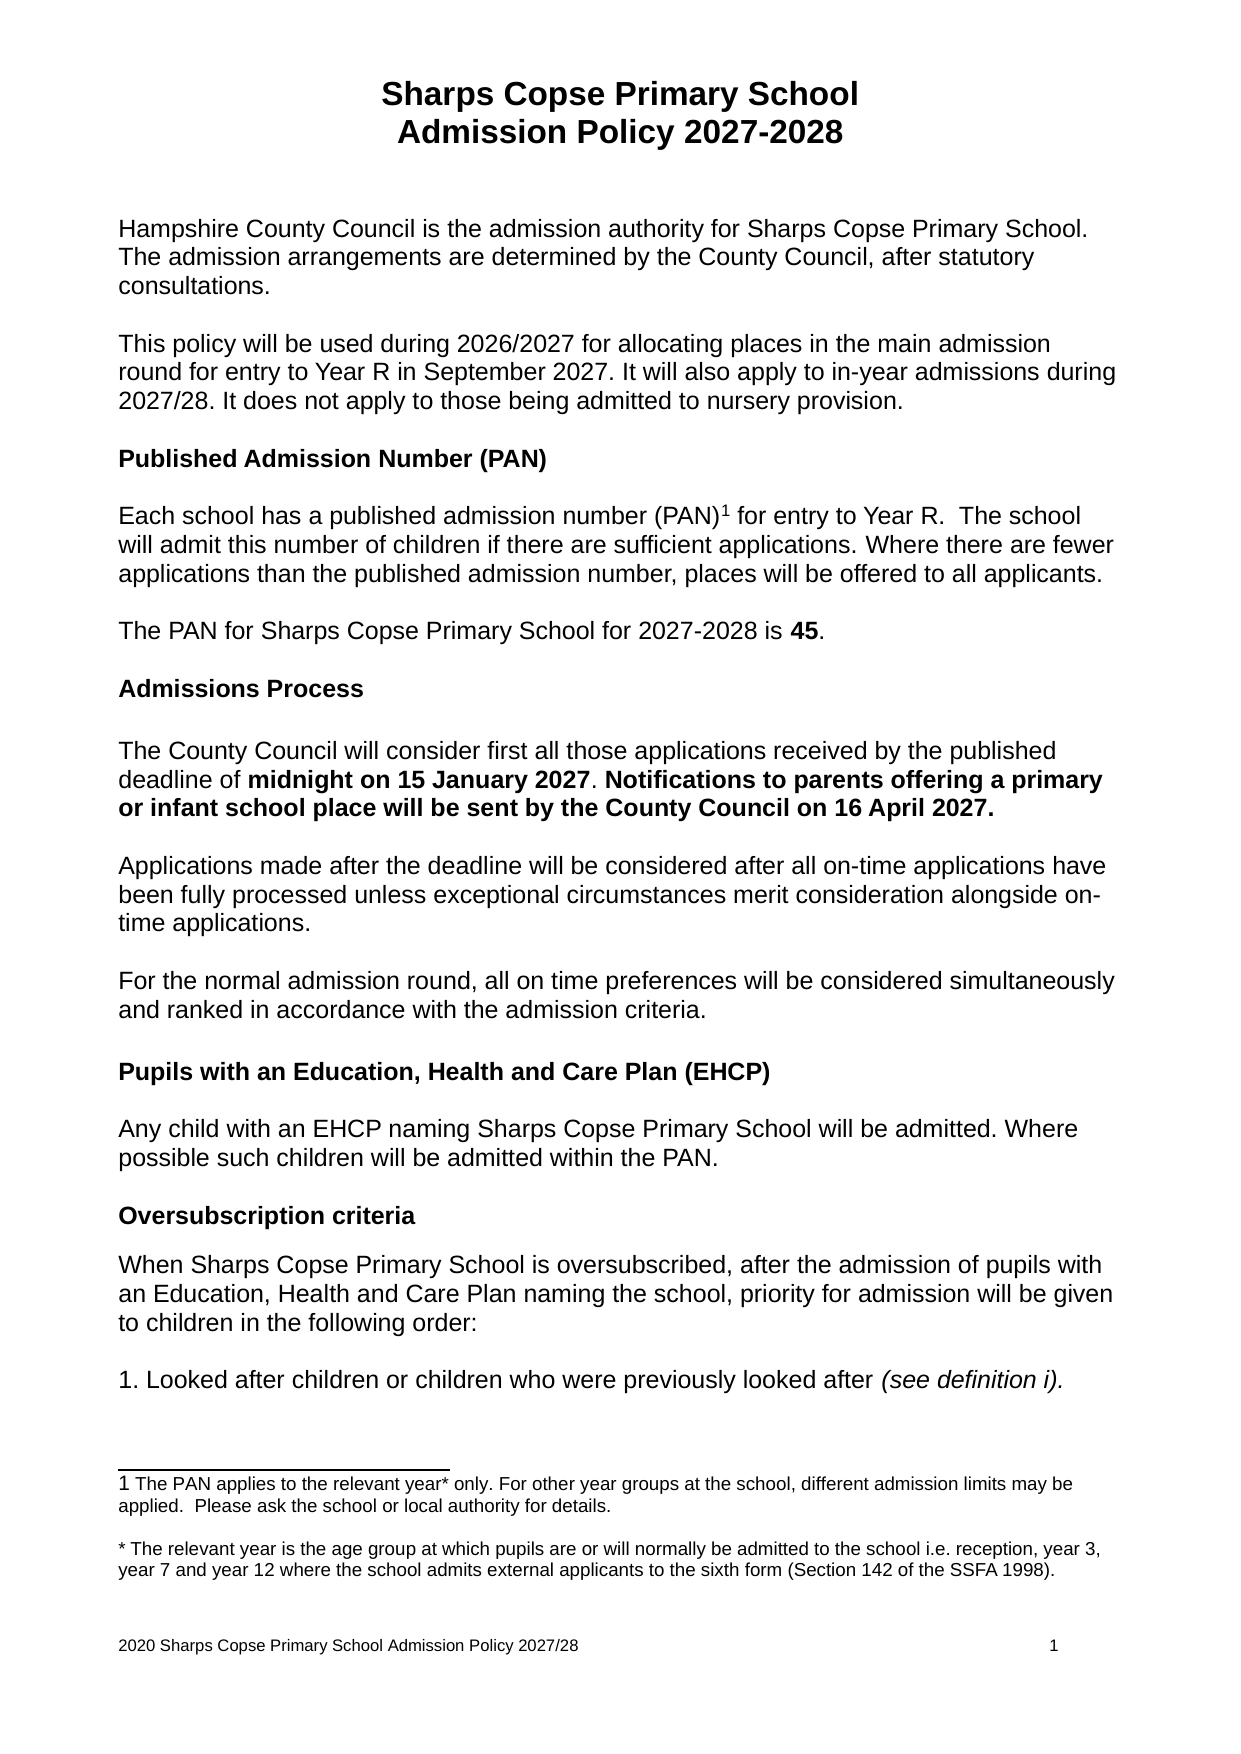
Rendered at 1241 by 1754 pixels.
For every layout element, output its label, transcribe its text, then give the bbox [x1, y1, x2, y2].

text Published Admission Number (PAN) [118, 443, 1122, 472]
text Oversubscription criteria [118, 1201, 1122, 1229]
text Hampshire County Council is the admission authority for Sharps Copse Primary School. The admission arrangements are determined by the County Council, after statutory consultations. [118, 213, 1122, 300]
text Any child with an EHCP naming Sharps Copse Primary School will be admitted. Where possible such children will be admitted within the PAN. [118, 1114, 1122, 1172]
text Applications made after the deadline will be considered after all on-time applications have been fully processed unless exceptional circumstances merit consideration alongside on-time applications. [118, 851, 1122, 937]
text Each school has a published admission number (PAN) for entry to Year R. The school will admit this number of children if there are sufficient applications. Where there are fewer applications than the published admission number, places will be offered to all applicants. [118, 501, 1122, 587]
text 1. Looked after children or children who were previously looked after (see definition i). [118, 1365, 1122, 1394]
text Admissions Process [118, 673, 1122, 702]
text For the normal admission round, all on time preferences will be considered simultaneously and ranked in accordance with the admission criteria. [118, 966, 1122, 1023]
text The County Council will consider first all those applications received by the published deadline of midnight on 15 January 2027. Notifications to parents offering a primary or infant school place will be sent by the County Council on 16 April 2027. [118, 736, 1122, 822]
text Pupils with an Education, Health and Care Plan (EHCP) [118, 1057, 1122, 1086]
text * The relevant year is the age group at which pupils are or will normally be admitted to the school i.e. reception, year 3, year 7 and year 12 where the school admits external applicants to the sixth form (Section 142 of the SSFA 1998). [118, 1537, 1122, 1581]
text When Sharps Copse Primary School is oversubscribed, after the admission of pupils with an Education, Health and Care Plan naming the school, priority for admission will be given to children in the following order: [118, 1250, 1122, 1337]
text Sharps Copse Primary School [118, 74, 1122, 112]
text This policy will be used during 2026/2027 for allocating places in the main admission round for entry to Year R in September 2027. It will also apply to in-year admissions during 2027/28. It does not apply to those being admitted to nursery provision. [118, 328, 1122, 415]
text Admission Policy 2027-2028 [118, 112, 1122, 151]
text The PAN applies to the relevant year* only. For other year groups at the school, different admission limits may be applied. Please ask the school or local authority for details. [118, 1470, 1122, 1516]
text The PAN for Sharps Copse Primary School for 2027-2028 is 45. [118, 616, 1122, 645]
